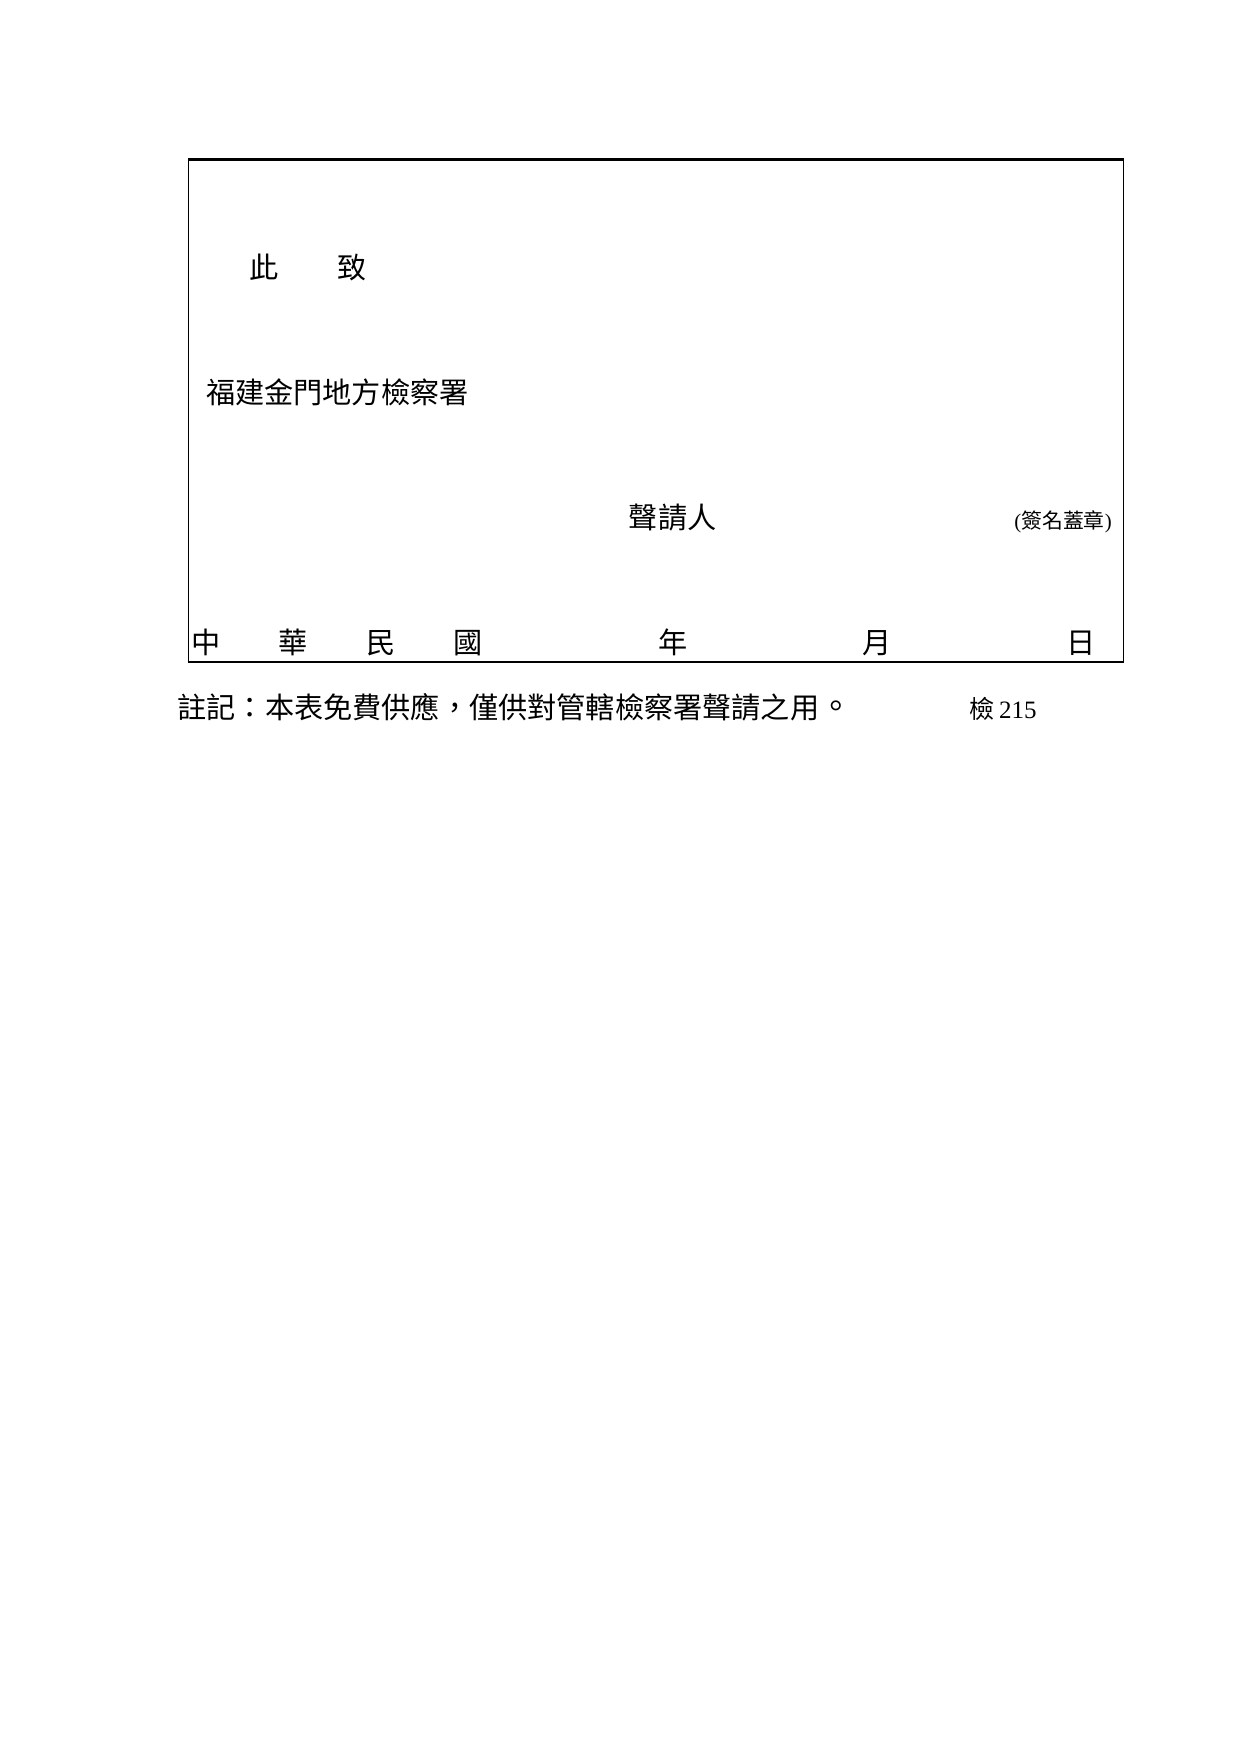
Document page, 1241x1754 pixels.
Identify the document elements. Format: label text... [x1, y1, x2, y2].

table_cell 此 致 福建金門地方檢察署 聲請人 (簽名蓋章) 中 華 民 國 年 月 日 [189, 161, 1123, 661]
text 註記：本表免費供應，僅供對管轄檢察署聲請之用。 檢215 [177, 662, 1122, 725]
